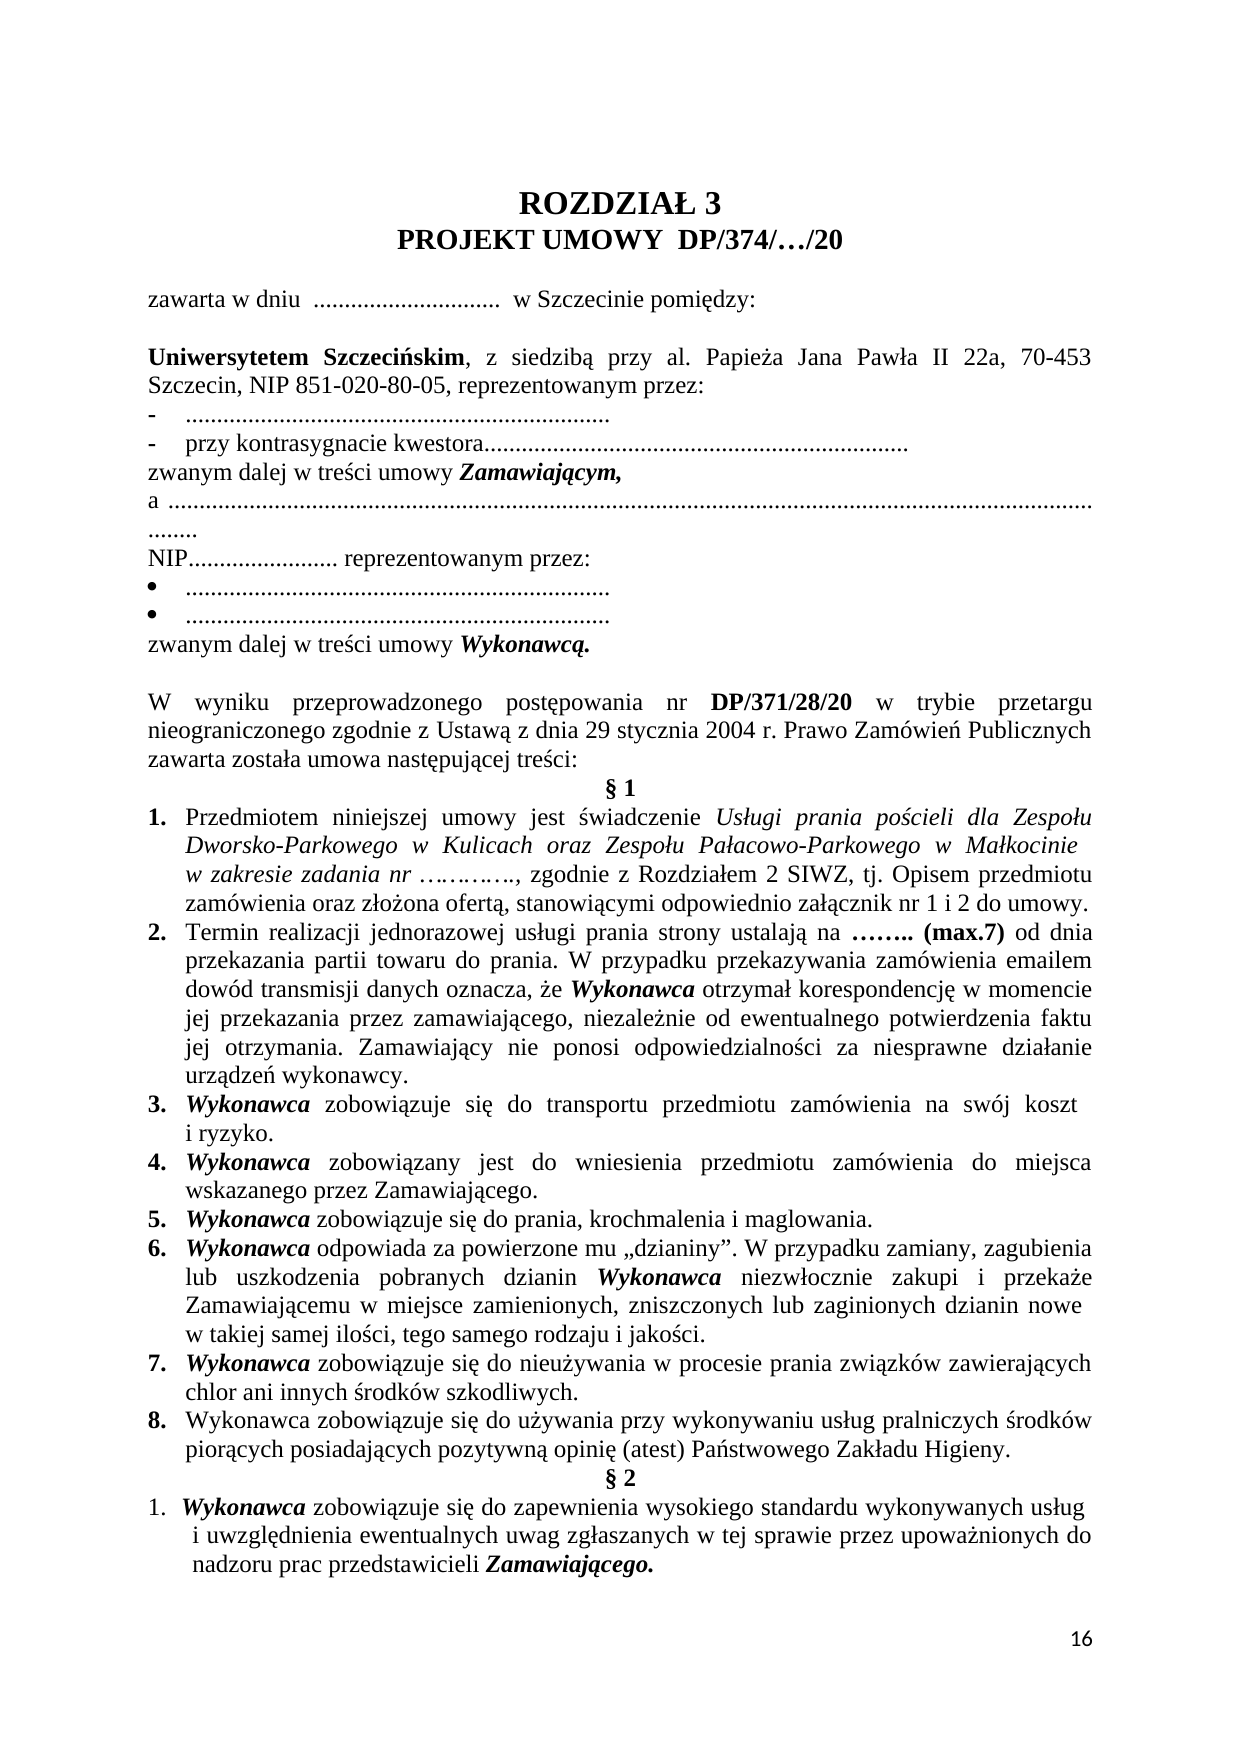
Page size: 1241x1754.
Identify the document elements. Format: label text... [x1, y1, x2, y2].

text zawarta w dniu .............................. w Szczecinie pomiędzy: [148, 284, 1093, 313]
list Wykonawca zobowiązuje się do transportu przedmiotu zamówienia na swój koszt i ryzyko. [148, 1089, 1093, 1147]
list Wykonawca odpowiada za powierzone mu „dzianiny”. W przypadku zamiany, zagubienia lub uszkodzenia pobranych dzianin Wykonawca niezwłocznie zakupi i przekaże Zamawiającemu w miejsce zamienionych, zniszczonych lub zaginionych dzianin nowe w takiej samej ilości, tego samego rodzaju i jakości. [148, 1233, 1093, 1348]
list Wykonawca zobowiązany jest do wniesienia przedmiotu zamówienia do miejsca wskazanego przez Zamawiającego. [148, 1147, 1093, 1204]
list .................................................................... [148, 572, 1093, 601]
text W wyniku przeprowadzonego postępowania nr DP/371/28/20 w trybie przetargu nieograniczonego zgodnie z Ustawą z dnia 29 stycznia 2004 r. Prawo Zamówień Publicznych zawarta została umowa następującej treści: [148, 687, 1093, 773]
text zwanym dalej w treści umowy Zamawiającym, [148, 457, 1093, 486]
list .................................................................... [148, 601, 1093, 629]
text § 1 [148, 773, 1093, 802]
subtitle ROZDZIAŁ 3 [148, 184, 1093, 222]
text 1. Wykonawca zobowiązuje się do zapewnienia wysokiego standardu wykonywanych usług i uwzględnienia ewentualnych uwag zgłaszanych w tej sprawie przez upoważnionych do nadzoru prac przedstawicieli Zamawiającego. [148, 1492, 1093, 1578]
text zwanym dalej w treści umowy Wykonawcą. [148, 629, 1093, 658]
list Wykonawca zobowiązuje się do nieużywania w procesie prania związków zawierających chlor ani innych środków szkodliwych. [148, 1348, 1093, 1406]
list przy kontrasygnacie kwestora.................................................................... [148, 428, 1093, 457]
text a ............................................................................................................................................................ [148, 486, 1093, 543]
list Wykonawca zobowiązuje się do używania przy wykonywaniu usług pralniczych środków piorących posiadających pozytywną opinię (atest) Państwowego Zakładu Higieny. [148, 1406, 1093, 1463]
list Wykonawca zobowiązuje się do prania, krochmalenia i maglowania. [148, 1204, 1093, 1233]
text § 2 [148, 1463, 1093, 1492]
list Przedmiotem niniejszej umowy jest świadczenie Usługi prania pościeli dla Zespołu Dworsko-Parkowego w Kulicach oraz Zespołu Pałacowo-Parkowego w Małkocinie w zakresie zadania nr …………., zgodnie z Rozdziałem 2 SIWZ, tj. Opisem przedmiotu zamówienia oraz złożona ofertą, stanowiącymi odpowiednio załącznik nr 1 i 2 do umowy. [148, 802, 1093, 917]
list Termin realizacji jednorazowej usługi prania strony ustalają na …….. (max.7) od dnia przekazania partii towaru do prania. W przypadku przekazywania zamówienia emailem dowód transmisji danych oznacza, że Wykonawca otrzymał korespondencję w momencie jej przekazania przez zamawiającego, niezależnie od ewentualnego potwierdzenia faktu jej otrzymania. Zamawiający nie ponosi odpowiedzialności za niesprawne działanie urządzeń wykonawcy. [148, 917, 1093, 1089]
text NIP........................ reprezentowanym przez: [148, 543, 1093, 572]
subtitle PROJEKT UMOWY DP/374/…/20 [148, 222, 1093, 256]
text Uniwersytetem Szczecińskim, z siedzibą przy al. Papieża Jana Pawła II 22a, 70-453 Szczecin, NIP 851-020-80-05, reprezentowanym przez: [148, 342, 1093, 399]
list .................................................................... [148, 399, 1093, 428]
